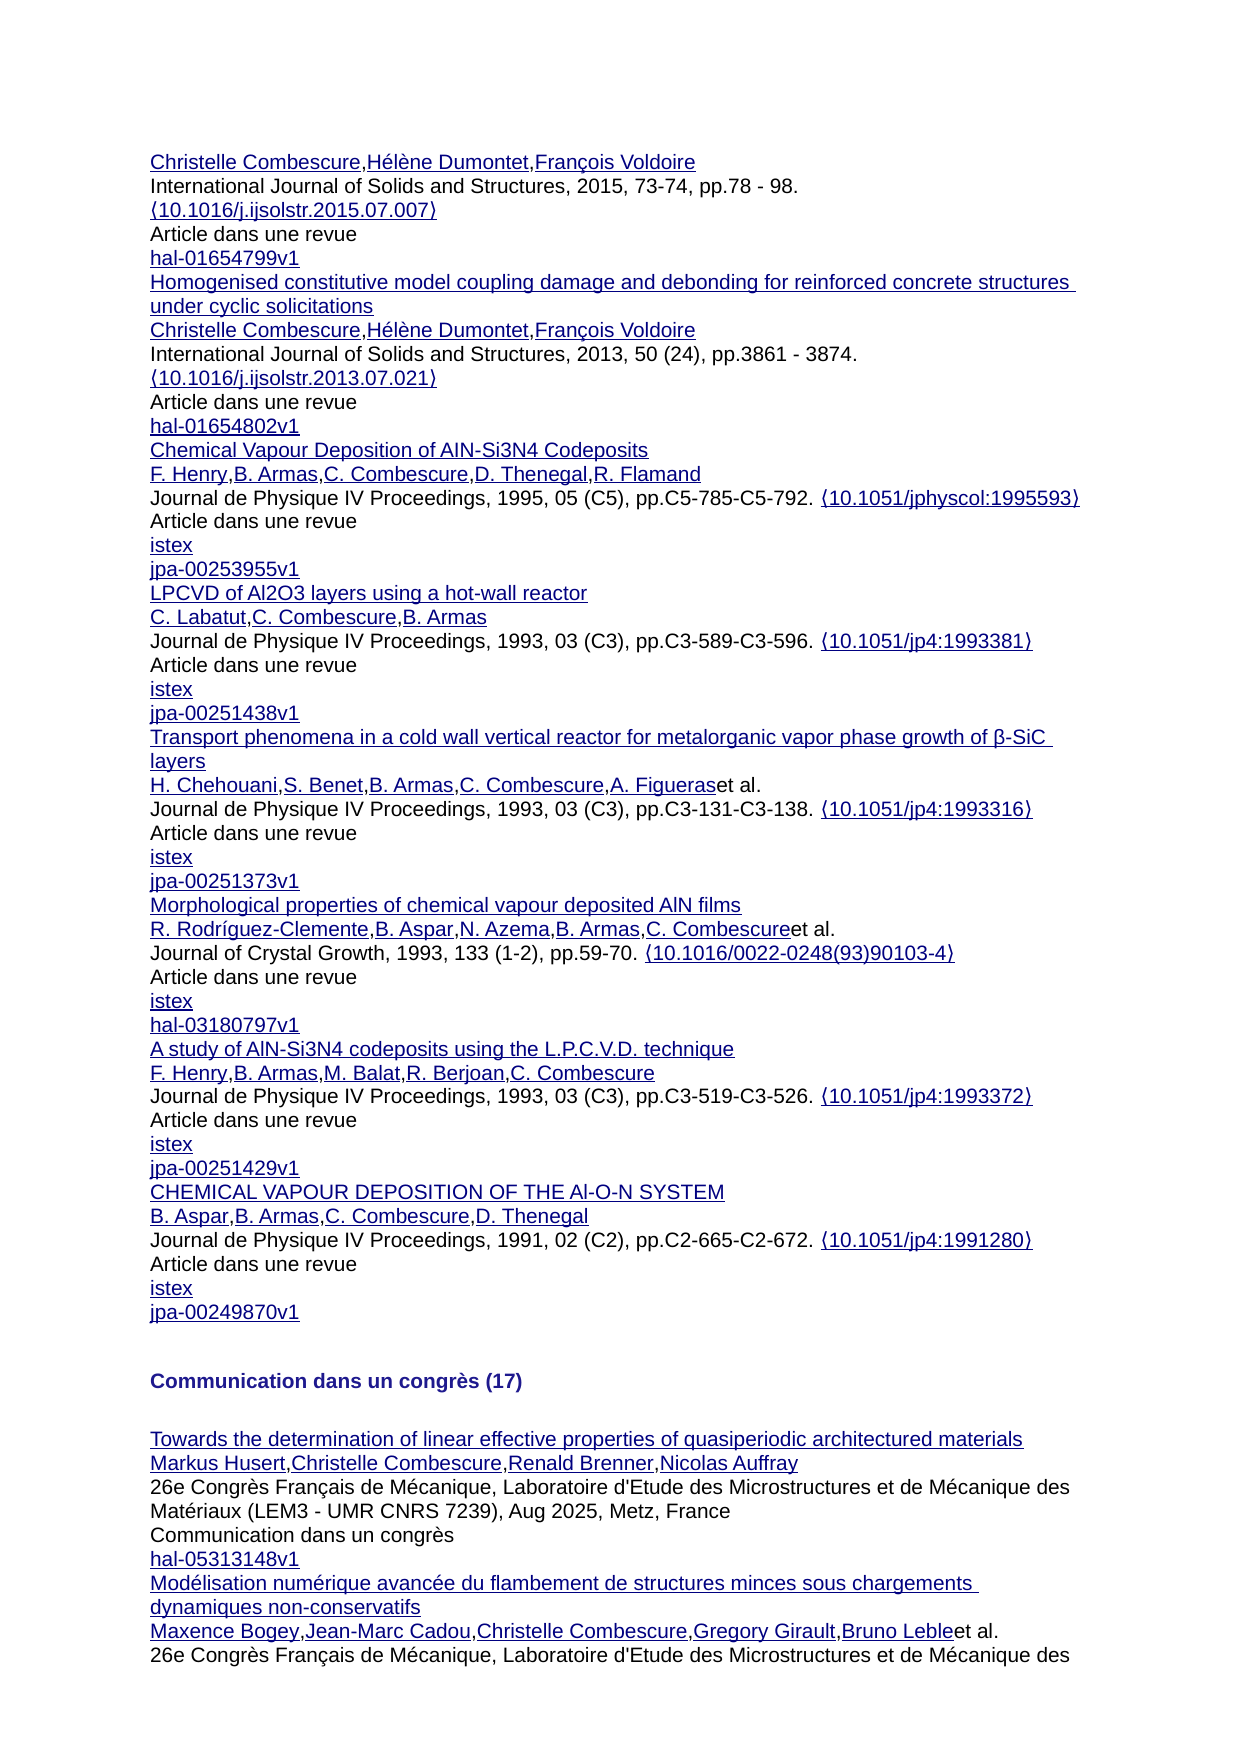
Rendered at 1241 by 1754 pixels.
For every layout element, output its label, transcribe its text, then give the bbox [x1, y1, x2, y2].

table_header Towards the determination of linear effective properties of quasiperiodic architectured materials Markus Husert,Christelle Combescure,Renald Brenner,Nicolas Auffray 26e Congrès Français de Mécanique, Laboratoire d'Etude des Microstructures et de Mécanique des Matériaux (LEM3 - UMR CNRS 7239), Aug 2025, Metz, France Communication dans un congrès hal-05313148v1 [150, 1427, 1090, 1571]
table_cell Homogenised constitutive model coupling damage and debonding for reinforced concrete structures under cyclic solicitations Christelle Combescure,Hélène Dumontet,François Voldoire International Journal of Solids and Structures, 2013, 50 (24), pp.3861 - 3874. ⟨10.1016/j.ijsolstr.2013.07.021⟩ Article dans une revue hal-01654802v1 [150, 270, 1090, 437]
table_cell Modélisation numérique avancée du flambement de structures minces sous chargements dynamiques non-conservatifs Maxence Bogey,Jean-Marc Cadou,Christelle Combescure,Gregory Girault,Bruno Lebleet al. 26e Congrès Français de Mécanique, Laboratoire d'Etude des Microstructures et de Mécanique des [150, 1571, 1090, 1667]
table_cell LPCVD of Al2O3 layers using a hot-wall reactor C. Labatut,C. Combescure,B. Armas Journal de Physique IV Proceedings, 1993, 03 (C3), pp.C3-589-C3-596. ⟨10.1051/jp4:1993381⟩ Article dans une revue istex jpa-00251438v1 [150, 581, 1090, 725]
table_cell Transport phenomena in a cold wall vertical reactor for metalorganic vapor phase growth of β-SiC layers H. Chehouani,S. Benet,B. Armas,C. Combescure,A. Figueraset al. Journal de Physique IV Proceedings, 1993, 03 (C3), pp.C3-131-C3-138. ⟨10.1051/jp4:1993316⟩ Article dans une revue istex jpa-00251373v1 [150, 725, 1090, 893]
table_cell Christelle Combescure,Hélène Dumontet,François Voldoire International Journal of Solids and Structures, 2015, 73-74, pp.78 - 98. ⟨10.1016/j.ijsolstr.2015.07.007⟩ Article dans une revue hal-01654799v1 [150, 150, 1090, 270]
table_cell A study of AlN-Si3N4 codeposits using the L.P.C.V.D. technique F. Henry,B. Armas,M. Balat,R. Berjoan,C. Combescure Journal de Physique IV Proceedings, 1993, 03 (C3), pp.C3-519-C3-526. ⟨10.1051/jp4:1993372⟩ Article dans une revue istex jpa-00251429v1 [150, 1036, 1090, 1180]
table_cell CHEMICAL VAPOUR DEPOSITION OF THE Al-O-N SYSTEM B. Aspar,B. Armas,C. Combescure,D. Thenegal Journal de Physique IV Proceedings, 1991, 02 (C2), pp.C2-665-C2-672. ⟨10.1051/jp4:1991280⟩ Article dans une revue istex jpa-00249870v1 [150, 1180, 1090, 1324]
table_cell Morphological properties of chemical vapour deposited AlN films R. Rodríguez-Clemente,B. Aspar,N. Azema,B. Armas,C. Combescureet al. Journal of Crystal Growth, 1993, 133 (1-2), pp.59-70. ⟨10.1016/0022-0248(93)90103-4⟩ Article dans une revue istex hal-03180797v1 [150, 893, 1090, 1036]
subtitle Communication dans un congrès (17) [150, 1369, 1090, 1393]
table_cell Chemical Vapour Deposition of AIN-Si3N4 Codeposits F. Henry,B. Armas,C. Combescure,D. Thenegal,R. Flamand Journal de Physique IV Proceedings, 1995, 05 (C5), pp.C5-785-C5-792. ⟨10.1051/jphyscol:1995593⟩ Article dans une revue istex jpa-00253955v1 [150, 438, 1090, 581]
